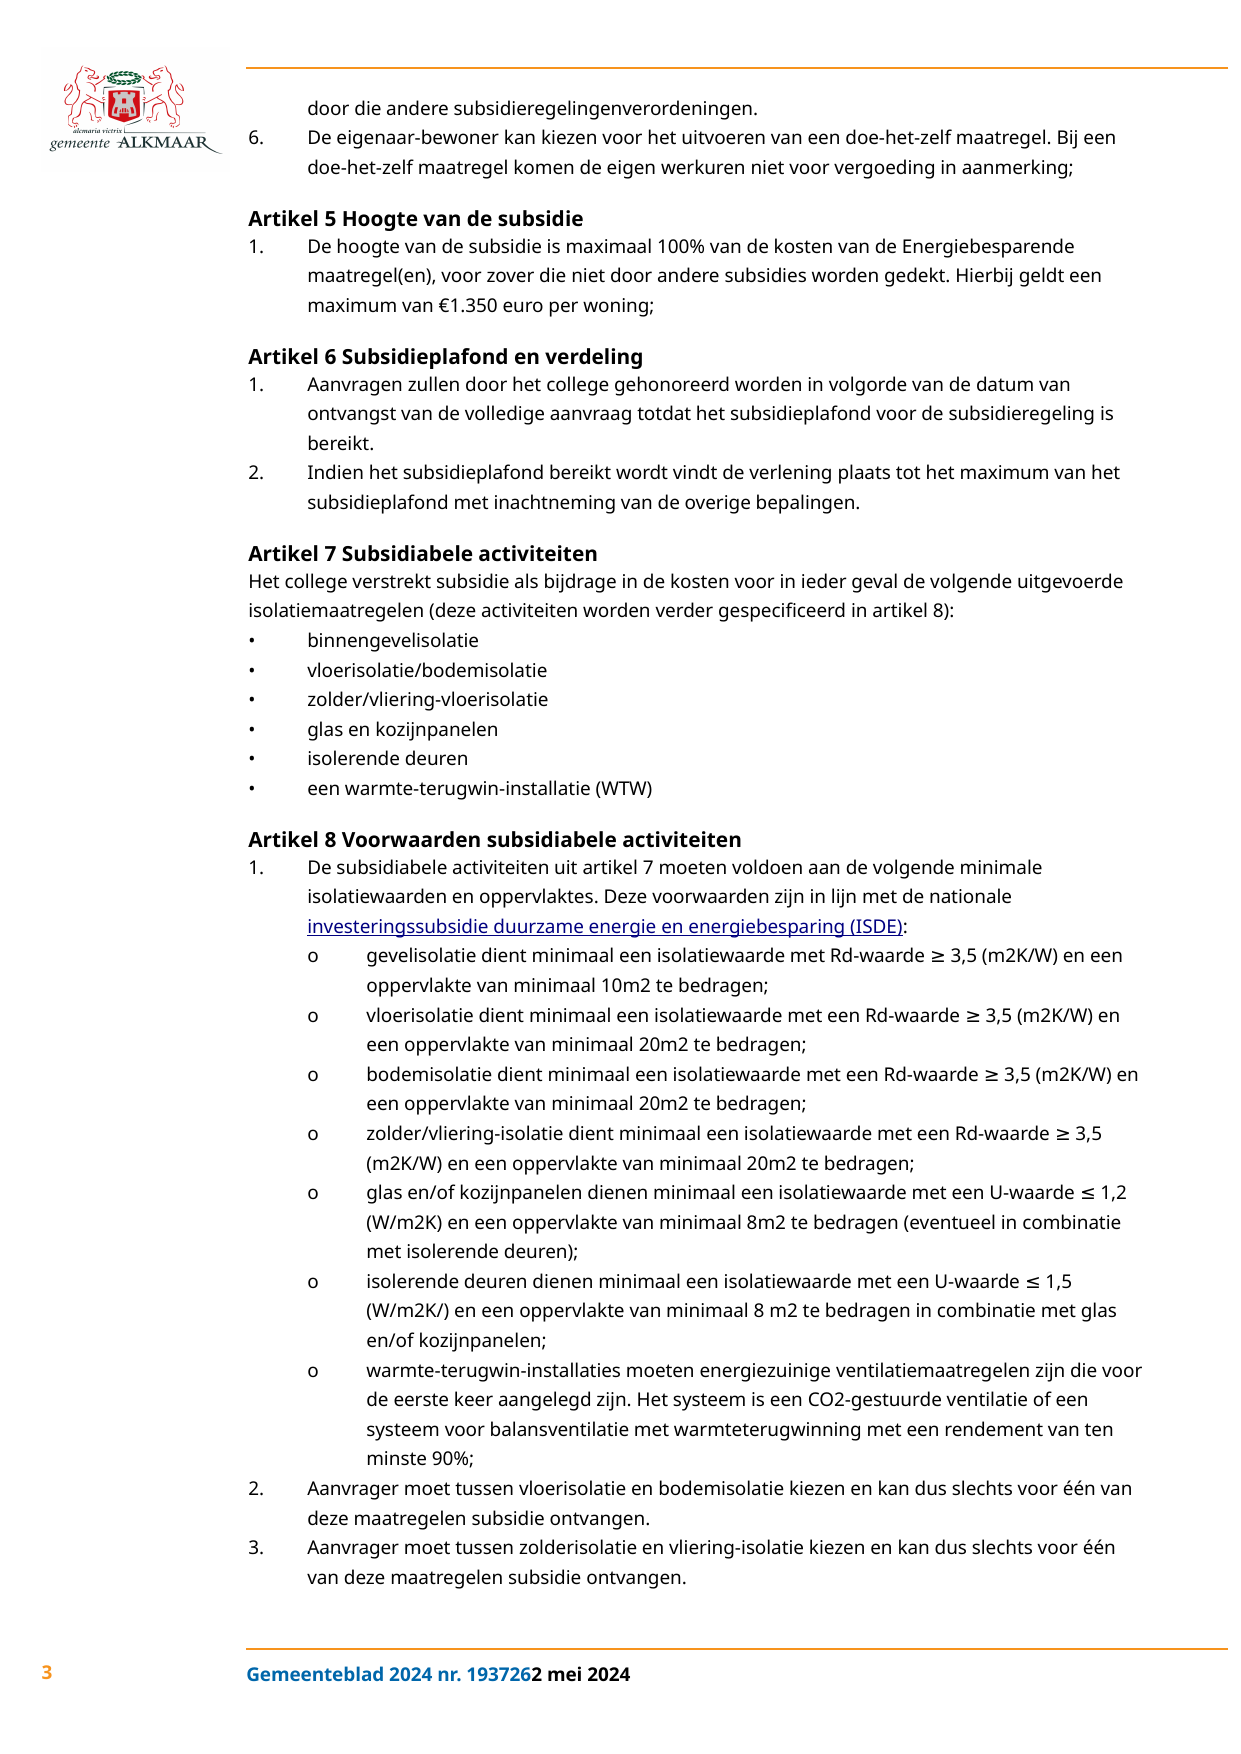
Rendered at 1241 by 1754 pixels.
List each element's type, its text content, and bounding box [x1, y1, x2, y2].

text Het college verstrekt subsidie als bijdrage in de kosten voor in ieder geval de volgende uitgevoerde isolatiemaatregelen (deze activiteiten worden verder gespecificeerd in artikel 8): [248, 568, 1152, 623]
text Artikel 5 Hoogte van de subsidie [248, 204, 1152, 233]
text Artikel 8 Voorwaarden subsidiabele activiteiten [248, 826, 1152, 854]
list warmte-terugwin-installaties moeten energiezuinige ventilatiemaatregelen zijn die voor de eerste keer aangelegd zijn. Het systeem is een CO2-gestuurde ventilatie of een systeem voor balansventilatie met warmteterugwinning met een rendement van ten minste 90%; [307, 1357, 1152, 1471]
list De eigenaar-bewoner kan kiezen voor het uitvoeren van een doe-het-zelf maatregel. Bij een doe-het-zelf maatregel komen de eigen werkuren niet voor vergoeding in aanmerking; [248, 124, 1152, 180]
list De subsidiabele activiteiten uit artikel 7 moeten voldoen aan de volgende minimale isolatiewaarden en oppervlaktes. Deze voorwaarden zijn in lijn met de nationale investeringssubsidie duurzame energie en energiebesparing (ISDE): [248, 854, 1152, 939]
list isolerende deuren [248, 746, 1152, 771]
list een warmte-terugwin-installatie (WTW) [248, 775, 1152, 801]
list Indien het subsidieplafond bereikt wordt vindt de verlening plaats tot het maximum van het subsidieplafond met inachtneming van de overige bepalingen. [248, 459, 1152, 515]
list vloerisolatie/bodemisolatie [248, 657, 1152, 682]
list glas en kozijnpanelen [248, 716, 1152, 742]
list De hoogte van de subsidie is maximaal 100% van de kosten van de Energiebesparende maatregel(en), voor zover die niet door andere subsidies worden gedekt. Hierbij geldt een maximum van €1.350 euro per woning; [248, 233, 1152, 318]
list zolder/vliering-vloerisolatie [248, 686, 1152, 712]
list gevelisolatie dient minimaal een isolatiewaarde met Rd-waarde ≥ 3,5 (m2K/W) en een oppervlakte van minimaal 10m2 te bedragen; [307, 943, 1152, 998]
list zolder/vliering-isolatie dient minimaal een isolatiewaarde met een Rd-waarde ≥ 3,5 (m2K/W) en een oppervlakte van minimaal 20m2 te bedragen; [307, 1120, 1152, 1176]
list glas en/of kozijnpanelen dienen minimaal een isolatiewaarde met een U-waarde ≤ 1,2 (W/m2K) en een oppervlakte van minimaal 8m2 te bedragen (eventueel in combinatie met isolerende deuren); [307, 1179, 1152, 1264]
list isolerende deuren dienen minimaal een isolatiewaarde met een U-waarde ≤ 1,5 (W/m2K/) en een oppervlakte van minimaal 8 m2 te bedragen in combinatie met glas en/of kozijnpanelen; [307, 1268, 1152, 1353]
list Aanvrager moet tussen zolderisolatie en vliering-isolatie kiezen en kan dus slechts voor één van deze maatregelen subsidie ontvangen. [248, 1534, 1152, 1590]
list binnengevelisolatie [248, 627, 1152, 653]
picture [41, 47, 231, 172]
list bodemisolatie dient minimaal een isolatiewaarde met een Rd-waarde ≥ 3,5 (m2K/W) en een oppervlakte van minimaal 20m2 te bedragen; [307, 1061, 1152, 1116]
text Artikel 6 Subsidieplafond en verdeling [248, 342, 1152, 371]
list door die andere subsidieregelingenverordeningen. [248, 95, 1152, 121]
text Artikel 7 Subsidiabele activiteiten [248, 539, 1152, 568]
list vloerisolatie dient minimaal een isolatiewaarde met een Rd-waarde ≥ 3,5 (m2K/W) en een oppervlakte van minimaal 20m2 te bedragen; [307, 1002, 1152, 1057]
list Aanvragen zullen door het college gehonoreerd worden in volgorde van de datum van ontvangst van de volledige aanvraag totdat het subsidieplafond voor de subsidieregeling is bereikt. [248, 371, 1152, 456]
list Aanvrager moet tussen vloerisolatie en bodemisolatie kiezen en kan dus slechts voor één van deze maatregelen subsidie ontvangen. [248, 1475, 1152, 1531]
